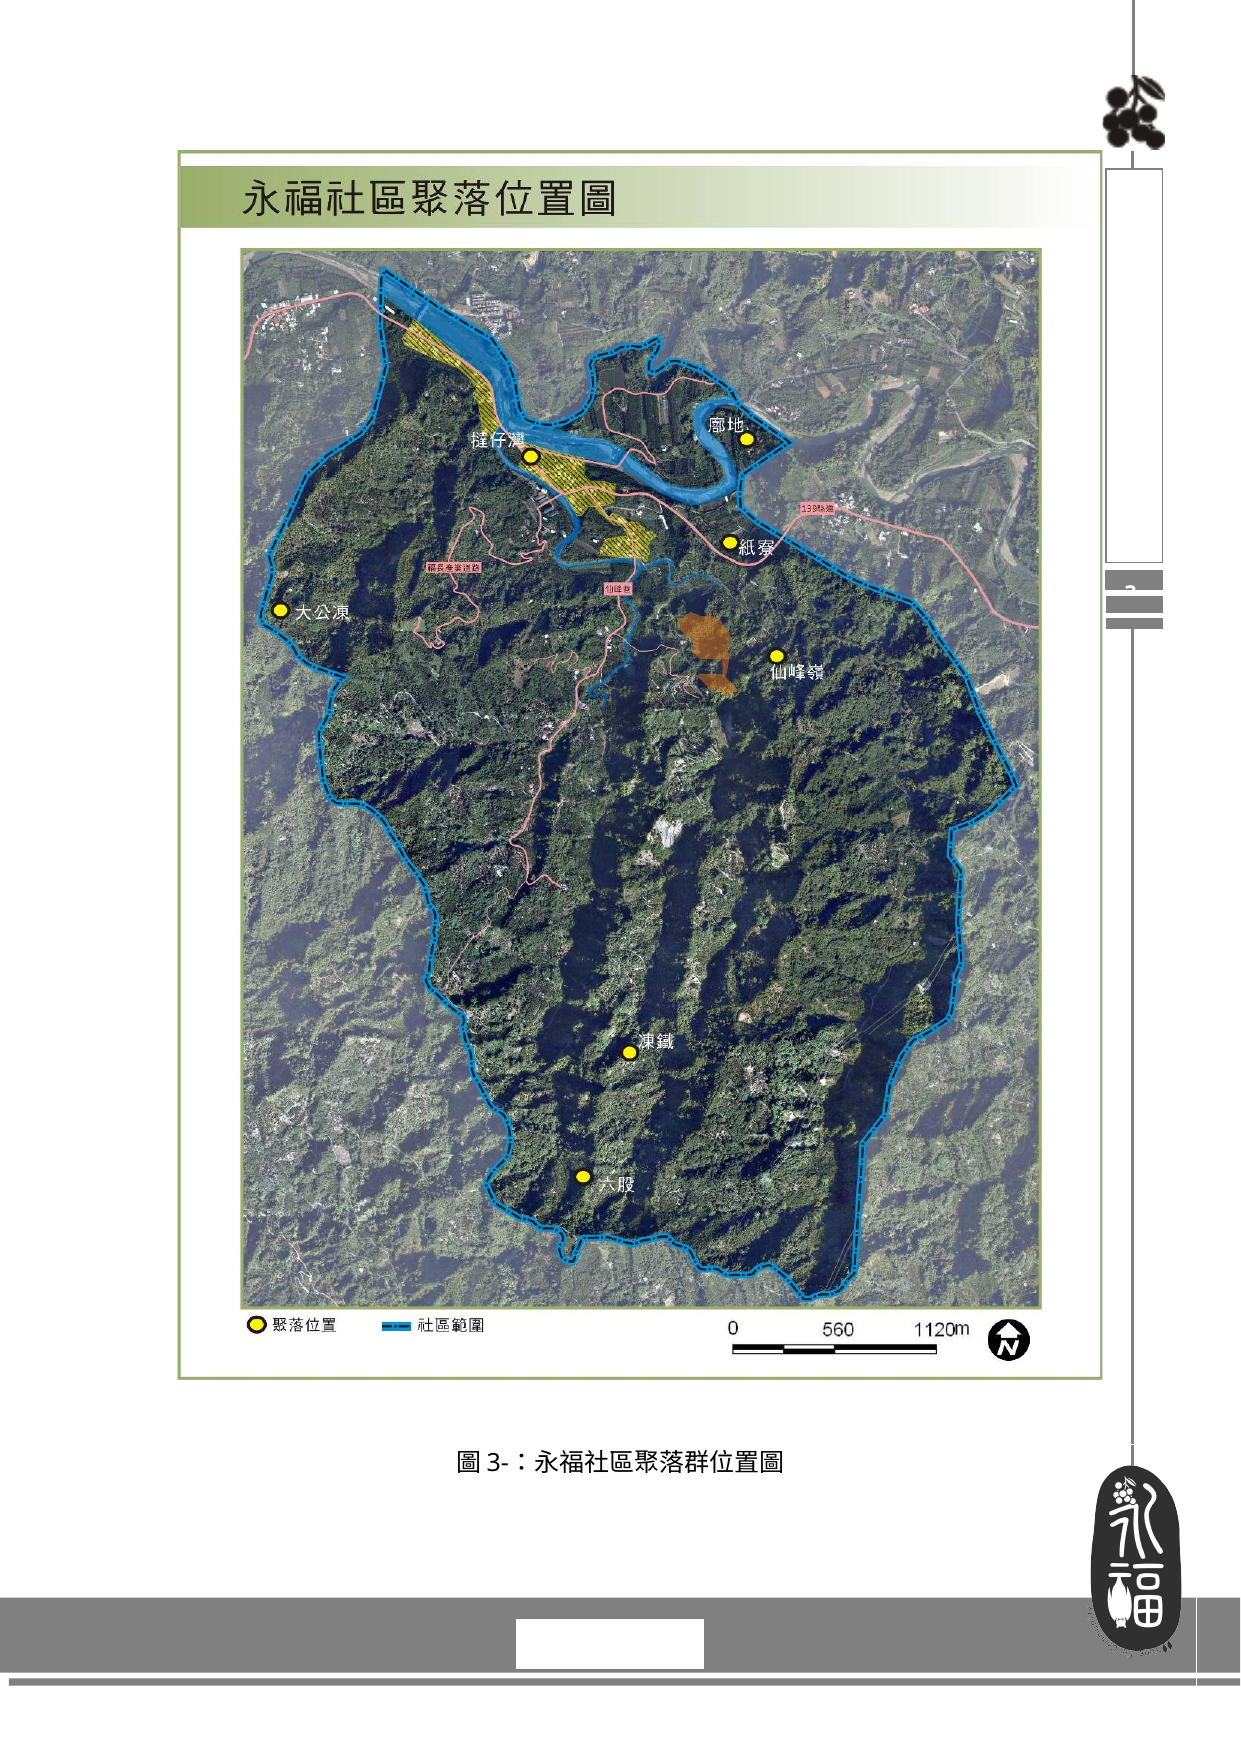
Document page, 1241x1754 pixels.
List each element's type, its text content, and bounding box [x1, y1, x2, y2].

text 圖3-：永福社區聚落群位置圖 [177, 1443, 1063, 1479]
picture [177, 75, 1165, 1380]
